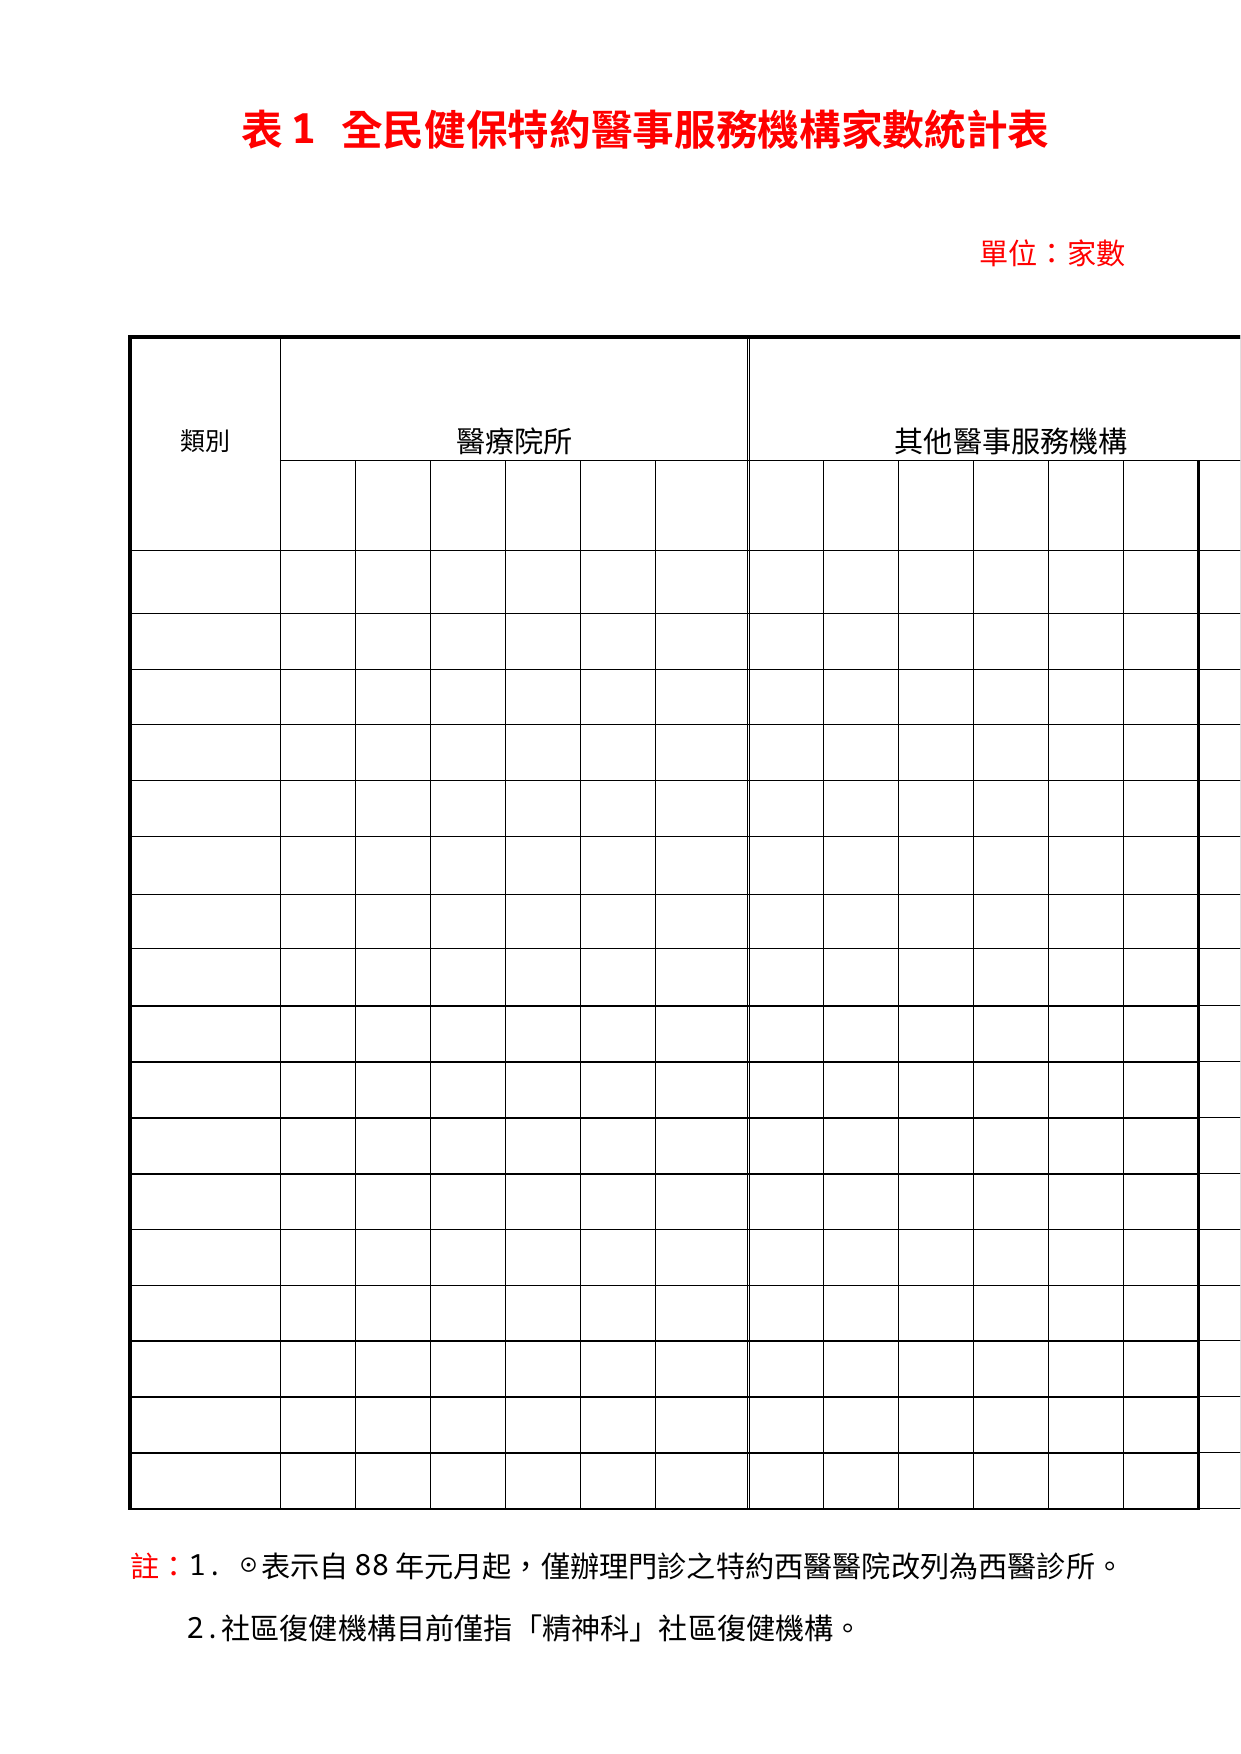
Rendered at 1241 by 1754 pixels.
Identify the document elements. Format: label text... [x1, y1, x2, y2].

table_cell 44 [356, 895, 430, 948]
table_cell 82 [356, 670, 430, 724]
table_cell 18 [974, 837, 1048, 893]
table_cell 87.12底 [132, 725, 280, 780]
table_cell 2,546 [506, 1342, 580, 1396]
table_cell 223 [824, 1342, 898, 1396]
table_cell 512 [281, 1398, 355, 1452]
table_cell 516 [281, 1342, 355, 1396]
table_cell 148 [899, 670, 973, 724]
table_cell 17,764 [656, 1286, 747, 1340]
table_cell 94.07 [132, 1286, 280, 1340]
table_cell 社區復健 [1049, 461, 1123, 550]
table_cell 454 [899, 1454, 973, 1508]
text 2.社區復健機構目前僅指「精神科」社區復健機構。 [186, 1585, 1125, 1648]
table_cell 17,752 [656, 1175, 747, 1229]
table_cell 中醫診所 [506, 461, 580, 550]
table_cell 物理治療 [1124, 461, 1197, 550]
table_cell 20 [1124, 1007, 1197, 1061]
table_cell 15,429 [656, 614, 747, 668]
table_cell 5,792 [581, 1286, 655, 1340]
table_cell 3,061 [750, 837, 823, 893]
table_cell 150 [824, 614, 898, 668]
table_cell 4,976 [581, 670, 655, 724]
table_cell - [1200, 670, 1240, 724]
table_cell 16,122 [656, 725, 747, 780]
table_cell 24 [974, 725, 1048, 780]
table_cell 441 [899, 1230, 973, 1284]
table_cell - [1200, 837, 1240, 893]
text 註：1. ⊙表示自88年元月起，僅辦理門診之特約西醫醫院改列為西醫診所。 [130, 1523, 1125, 1585]
table_cell 24 [974, 1063, 1048, 1117]
table_cell 1,727 [506, 614, 580, 668]
table_cell 醫事檢驗 [824, 461, 898, 550]
table_cell 23 [1049, 725, 1123, 780]
table_cell 656 [281, 670, 355, 724]
table_cell 38 [1124, 1286, 1197, 1340]
table_cell 8,934 [431, 1398, 505, 1452]
table_cell - [1200, 551, 1240, 612]
table_cell 17,872 [656, 1454, 747, 1508]
table_cell 8,853 [431, 1119, 505, 1173]
table_cell - [1200, 895, 1240, 948]
table_cell 94.10 [132, 1454, 280, 1508]
table_cell 17,727 [656, 1119, 747, 1173]
table_cell 85.12底 [132, 614, 280, 668]
table_cell ⊙584 ⊙ ⊙  [281, 781, 355, 836]
table_cell 26 [356, 1286, 430, 1340]
table_cell 4,615 [581, 551, 655, 612]
table_cell 224 [824, 1398, 898, 1452]
table_cell 222 [824, 670, 898, 724]
table_cell 661 [281, 614, 355, 668]
table_cell 8,311 [431, 781, 505, 836]
table_cell 645 [281, 725, 355, 780]
table_cell 17,259 [656, 1007, 747, 1061]
table_cell 27 [356, 1230, 430, 1284]
table_cell 8,907 [431, 1342, 505, 1396]
table_cell 1,878 [506, 725, 580, 780]
table_cell - [1200, 725, 1240, 780]
table_cell 409 [899, 1007, 973, 1061]
table_cell 35 [356, 1007, 430, 1061]
table_cell 86.12底 [132, 670, 280, 724]
table_cell 251 [824, 1007, 898, 1061]
table_cell 445 [899, 1342, 973, 1396]
table_cell 565 [281, 895, 355, 948]
table_cell 17,656 [656, 1063, 747, 1117]
table_header 醫療院所 [281, 339, 747, 460]
table_cell 3,364 [750, 725, 823, 780]
table_cell 93.12底 [132, 1063, 280, 1117]
table_cell 5,202 [581, 781, 655, 836]
table_cell 577 [281, 837, 355, 893]
table_cell 94.04 [132, 1119, 280, 1173]
table_cell 8,851 [431, 1230, 505, 1284]
text 表1 全民健保特約醫事服務機構家數統計表 [241, 85, 1125, 148]
table_cell 46 [1049, 895, 1123, 948]
table_cell 醫事 放射 機構 [1200, 461, 1240, 550]
table_cell 94.08 [132, 1342, 280, 1396]
table_cell 2,225 [506, 895, 580, 948]
table_cell 4,024 [750, 1230, 823, 1284]
table_cell 1,818 [506, 670, 580, 724]
table_cell 2,523 [506, 1063, 580, 1117]
table_cell 66 [1049, 1007, 1123, 1061]
table_cell 2,100 [506, 837, 580, 893]
table_cell 304 [899, 837, 973, 893]
table_cell 53 [1049, 949, 1123, 1005]
table_cell 9 [1049, 614, 1123, 668]
table_cell 助產所 [974, 461, 1048, 550]
table_cell 44 [1124, 1175, 1197, 1229]
table_cell 25 [974, 1230, 1048, 1284]
table_cell 8,256 [431, 895, 505, 948]
table_cell 29 [356, 1119, 430, 1173]
table_cell - [1200, 1006, 1240, 1061]
table_cell 102 [356, 551, 430, 612]
table_cell 84.12底 [132, 551, 280, 612]
table_cell 5,362 [581, 837, 655, 893]
table_cell 牙醫診所 [581, 461, 655, 550]
table_cell 89 [1049, 1063, 1123, 1117]
table_cell 233 [824, 1063, 898, 1117]
table_cell 518 [281, 1230, 355, 1284]
table_cell 4,137 [750, 1454, 823, 1508]
table_cell 4,006 [750, 1175, 823, 1229]
table_cell 17,729 [656, 1230, 747, 1284]
table_cell 2,422 [506, 1007, 580, 1061]
table_cell 73 [356, 725, 430, 780]
table_cell 6 [1200, 1286, 1240, 1340]
table_cell 229 [824, 1119, 898, 1173]
table_cell 16,558 [656, 895, 747, 948]
table_cell 17,799 [656, 1342, 747, 1396]
table_cell - [1200, 781, 1240, 836]
table_cell 441 [899, 1175, 973, 1229]
table_cell 92.12底 [132, 1007, 280, 1061]
table_cell 94.06 [132, 1230, 280, 1284]
table_cell 438 [899, 1119, 973, 1173]
table_cell 3,263 [750, 781, 823, 836]
table_cell 20 [974, 781, 1048, 836]
table_cell 88.12底 [132, 781, 280, 836]
table_cell 107 [1049, 1286, 1123, 1340]
table_cell 89.12底 [132, 837, 280, 893]
table_cell 33 [356, 1063, 430, 1117]
table_cell 25 [356, 1398, 430, 1452]
table_cell 8,094 [431, 614, 505, 668]
table_cell 15,868 [656, 670, 747, 724]
table_cell 24 [974, 1342, 1048, 1396]
table_header 其他醫事服務機構 [750, 339, 1240, 460]
table_cell 222 [824, 1175, 898, 1229]
table_cell 5,791 [581, 1175, 655, 1229]
table_cell - [1200, 949, 1240, 1005]
table_cell 518 [281, 1119, 355, 1173]
table_cell 191 [899, 725, 973, 780]
table_cell 2,537 [506, 1119, 580, 1173]
table_cell 226 [824, 949, 898, 1005]
table_cell 30 [974, 614, 1048, 668]
table_cell 531 [281, 1063, 355, 1117]
table_cell 藥局 [750, 461, 823, 550]
table_cell 340 [899, 895, 973, 948]
table_cell 26 [356, 1342, 430, 1396]
table_cell 31 [1124, 1342, 1197, 1396]
table_cell 8,957 [431, 1454, 505, 1508]
table_cell 140 [824, 551, 898, 612]
table_cell 2,547 [506, 1175, 580, 1229]
table_cell 429 [899, 1063, 973, 1117]
table_cell 52 [356, 837, 430, 893]
table_cell 西醫診所 [431, 461, 505, 550]
table_cell 8,336 [431, 670, 505, 724]
table_cell 5,790 [581, 1119, 655, 1173]
table_cell 553 [281, 949, 355, 1005]
table_cell 23 [974, 1007, 1048, 1061]
table_cell 804 [750, 551, 823, 612]
table_cell 91.12底 [132, 949, 280, 1005]
table_cell 230 [824, 837, 898, 893]
table_cell 110 [1049, 1454, 1123, 1508]
table_cell 85 [899, 551, 973, 612]
table_cell 4 [1124, 895, 1197, 948]
table_cell 居家照護 [899, 461, 973, 550]
table_cell 24 [356, 1454, 430, 1508]
table_header 類別 年 [132, 339, 280, 550]
table_cell - [1200, 614, 1240, 668]
table_cell 3,337 [750, 670, 823, 724]
table_cell 512 [281, 1454, 355, 1508]
table_cell 5,804 [581, 1342, 655, 1396]
table_cell 4,056 [750, 1286, 823, 1340]
table_cell 8,793 [431, 1063, 505, 1117]
table_cell 2,006 [506, 781, 580, 836]
table_cell 1,620 [506, 551, 580, 612]
table_cell 14,599 [656, 551, 747, 612]
table_cell 2,544 [506, 1398, 580, 1452]
table_cell 681 [281, 551, 355, 612]
table_cell - [1124, 614, 1197, 668]
table_cell 8,865 [431, 1175, 505, 1229]
table_cell 94.05 [132, 1175, 280, 1229]
table_cell 112 [899, 614, 973, 668]
table_cell 6 [1200, 1397, 1240, 1452]
table_cell 3,990 [750, 1119, 823, 1173]
table_cell 中醫醫院 [356, 461, 430, 550]
table_cell 15 [1124, 949, 1197, 1005]
table_cell 17,832 [656, 1398, 747, 1452]
table_cell - [1124, 670, 1197, 724]
table_cell 8,241 [431, 837, 505, 893]
table_cell 4,859 [581, 614, 655, 668]
table_cell 5,785 [581, 1230, 655, 1284]
table_cell 16,332 [656, 837, 747, 893]
table_cell 108 [1049, 1230, 1123, 1284]
table_cell 443 [899, 1286, 973, 1340]
table_cell 5,822 [581, 1454, 655, 1508]
table_cell 222 [824, 1286, 898, 1340]
table_cell 4,098 [750, 1342, 823, 1396]
table_cell 88 [356, 614, 430, 668]
table_cell 518 [281, 1286, 355, 1340]
table_cell 48 [1124, 1063, 1197, 1117]
table_cell 28 [1124, 1454, 1197, 1508]
table_cell 5,817 [581, 1398, 655, 1452]
table_cell 24 [974, 1454, 1048, 1508]
table_cell 40 [1124, 1230, 1197, 1284]
table_cell 7,581 [431, 551, 505, 612]
table_cell 24 [974, 1398, 1048, 1452]
table_cell 6 [1200, 1341, 1240, 1396]
table_cell 224 [824, 1454, 898, 1508]
table_cell 540 [281, 1007, 355, 1061]
table_cell 5,776 [581, 1063, 655, 1117]
table_cell 25 [974, 1175, 1048, 1229]
table_cell 西醫醫院 [281, 461, 355, 550]
table_cell 7 [1200, 1118, 1240, 1173]
table_cell 2,355 [506, 949, 580, 1005]
table_cell 66 [356, 781, 430, 836]
table_cell 3,559 [750, 1007, 823, 1061]
table_cell 5,701 [581, 1007, 655, 1061]
table_cell 25 [974, 1119, 1048, 1173]
table_cell 6 [1200, 1062, 1240, 1117]
table_cell 6 [1200, 1174, 1240, 1229]
table_cell 94.09 [132, 1398, 280, 1452]
table_cell 16 [1049, 670, 1123, 724]
table_cell 6 [1200, 1230, 1240, 1284]
table_cell 5,468 [581, 895, 655, 948]
table_cell - [1124, 837, 1197, 893]
table_cell 24 [974, 1286, 1048, 1340]
table_cell 28 [974, 551, 1048, 612]
table_cell 38 [1049, 837, 1123, 893]
table_cell 8,880 [431, 1286, 505, 1340]
table_cell 8,561 [431, 1007, 505, 1061]
table_cell 253 [899, 781, 973, 836]
table_cell 5,043 [581, 725, 655, 780]
table_cell 30 [1049, 781, 1123, 836]
table_cell 4,115 [750, 1398, 823, 1452]
table_cell 2,608 [750, 614, 823, 668]
table_cell - [1124, 551, 1197, 612]
table_cell 390 [899, 949, 973, 1005]
table_cell 24 [974, 895, 1048, 948]
table_cell 107 [1049, 1342, 1123, 1396]
table_cell - [1124, 725, 1197, 780]
table_cell 22 [974, 949, 1048, 1005]
table_cell 8,483 [431, 725, 505, 780]
table_cell 28 [974, 670, 1048, 724]
table_cell 5,609 [581, 949, 655, 1005]
table_cell 219 [824, 1230, 898, 1284]
table_cell 6 [1049, 551, 1123, 612]
table_cell 16,169 [656, 781, 747, 836]
table_cell 2,557 [506, 1454, 580, 1508]
table_cell 8,404 [431, 949, 505, 1005]
table_cell 3,898 [750, 1063, 823, 1117]
table_cell 51 [1124, 1119, 1197, 1173]
table_cell 450 [899, 1398, 973, 1452]
table_cell 2,548 [506, 1286, 580, 1340]
table_cell 30 [1124, 1398, 1197, 1452]
table_cell 小 計 [656, 461, 747, 550]
table_cell 106 [1049, 1175, 1123, 1229]
table_cell 231 [824, 781, 898, 836]
table_cell 106 [1049, 1119, 1123, 1173]
table_cell 37 [356, 949, 430, 1005]
table_cell 6 [1200, 1453, 1240, 1508]
table_cell 520 [281, 1175, 355, 1229]
table_cell 2,548 [506, 1230, 580, 1284]
table_cell 3,348 [750, 949, 823, 1005]
table_cell 2,860 [750, 895, 823, 948]
table_cell 109 [1049, 1398, 1123, 1452]
table_cell - [1124, 781, 1197, 836]
text 單位：家數 [649, 210, 1125, 273]
table_cell 29 [356, 1175, 430, 1229]
table_cell 243 [824, 895, 898, 948]
table_cell 236 [824, 725, 898, 780]
table_cell 90.12底 [132, 895, 280, 948]
table_cell 16,958 [656, 949, 747, 1005]
